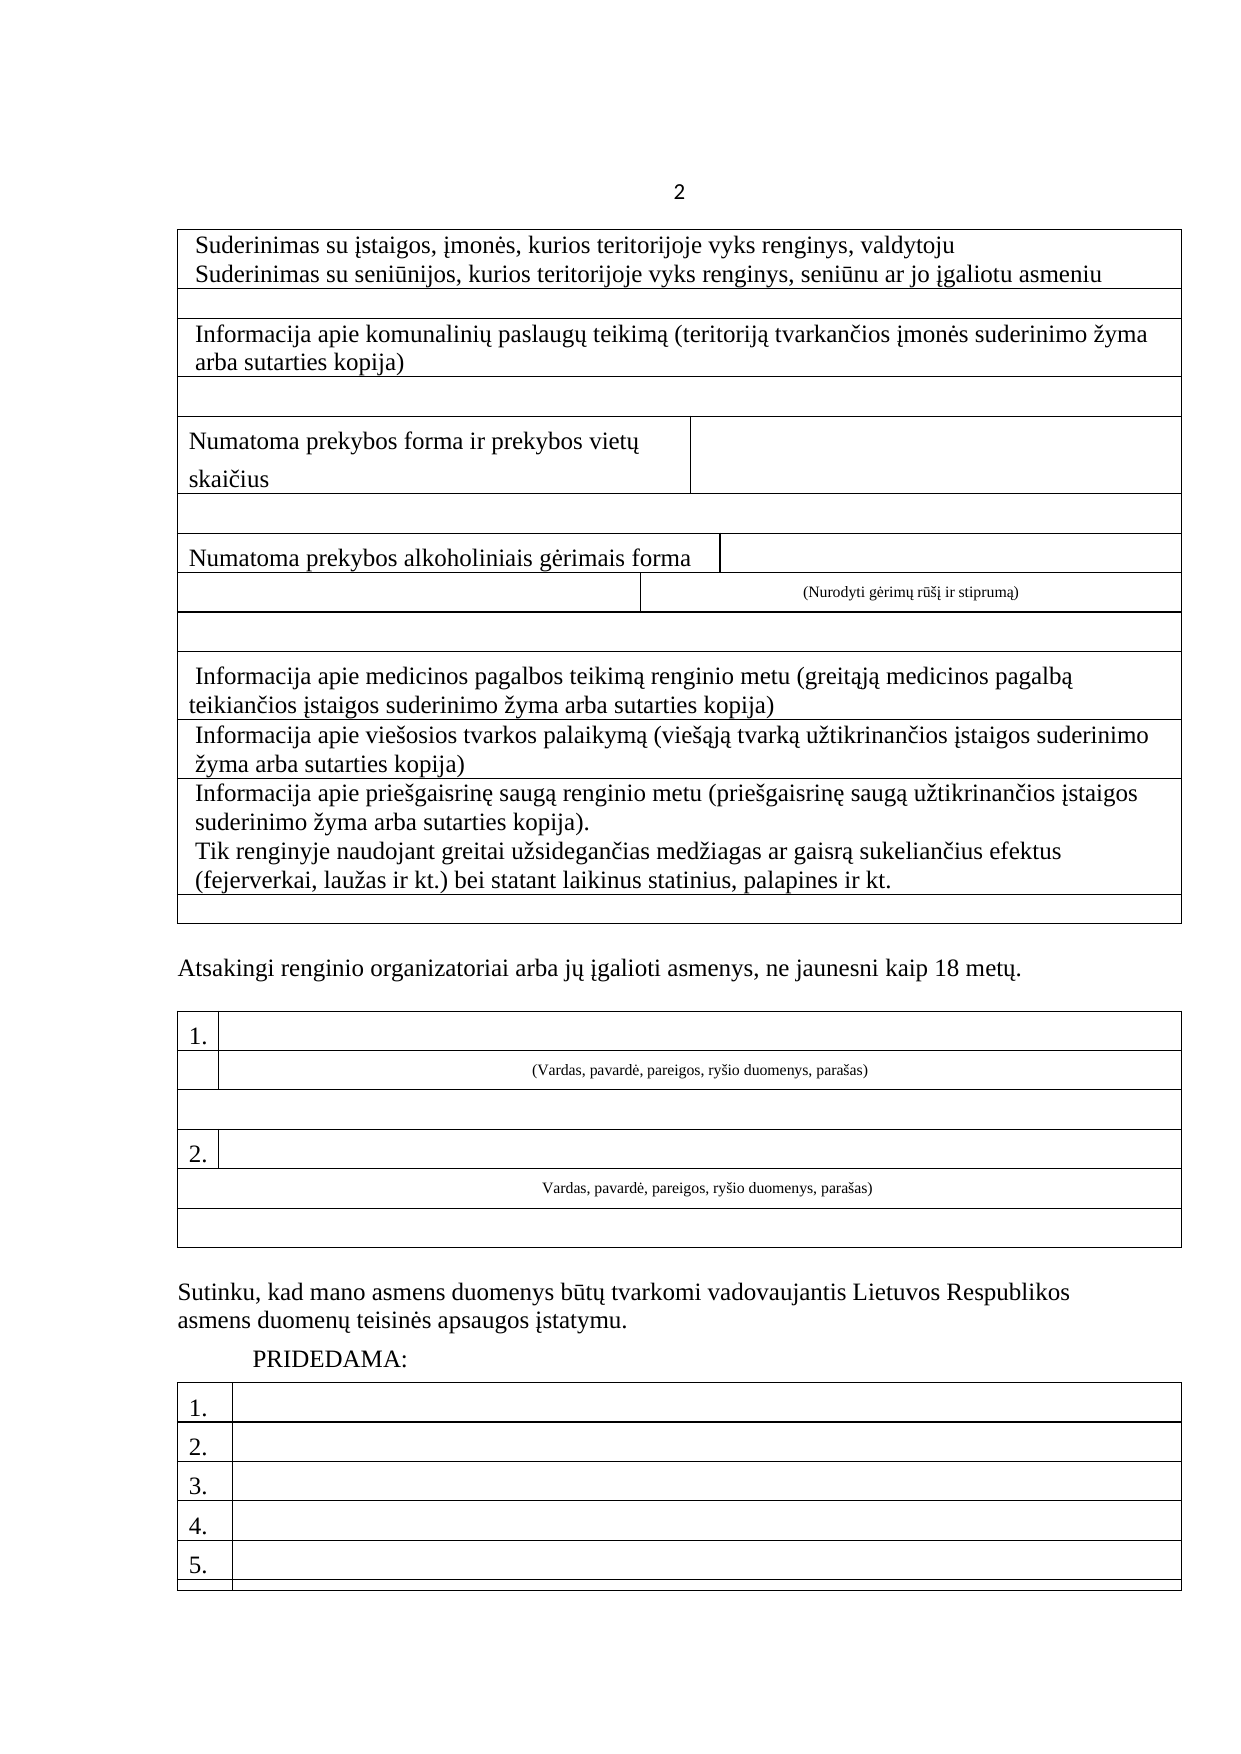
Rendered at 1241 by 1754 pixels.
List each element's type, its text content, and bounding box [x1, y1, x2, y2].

table_cell [178, 613, 1181, 651]
table_header [219, 1012, 1181, 1050]
table_cell [178, 573, 640, 611]
table_cell 2. [178, 1423, 232, 1461]
table_cell [178, 377, 1181, 416]
table_cell [178, 494, 1181, 533]
table_cell Informacija apie priešgaisrinę saugą renginio metu (priešgaisrinę saugą užtikrinančios įstaigos suderinimo žyma arba sutarties kopija). Tik renginyje naudojant greitai užsidegančias medžiagas ar gaisrą sukeliančius efektus (fejerverkai, laužas ir kt.) bei statant laikinus statinius, palapines ir kt. [178, 779, 1181, 893]
table_cell [233, 1423, 1181, 1461]
table_cell Numatoma prekybos alkoholiniais gėrimais forma [178, 534, 719, 572]
table_header 1. [178, 1012, 218, 1050]
table_cell [219, 1248, 944, 1277]
table_cell [233, 1462, 1181, 1500]
table_cell [178, 1209, 1181, 1247]
table_cell Informacija apie viešosios tvarkos palaikymą (viešąją tvarką užtikrinančios įstaigos suderinimo žyma arba sutarties kopija) [178, 720, 1181, 777]
table_cell [177, 1248, 218, 1277]
table_cell [691, 417, 1181, 493]
text Atsakingi renginio organizatoriai arba jų įgalioti asmenys, ne jaunesni kaip 18 metų. [177, 953, 1181, 982]
table_cell 4. [178, 1501, 232, 1539]
table_cell [178, 1051, 218, 1089]
table_cell (Vardas, pavardė, pareigos, ryšio duomenys, parašas) [219, 1051, 1181, 1089]
text PRIDEDAMA: [177, 1344, 1181, 1372]
table_cell [233, 1501, 1181, 1539]
table_cell [944, 1248, 1181, 1277]
table_cell [178, 1580, 232, 1589]
table_cell [178, 1090, 1181, 1129]
table_cell Informacija apie komunalinių paslaugų teikimą (teritoriją tvarkančios įmonės suderinimo žyma arba sutarties kopija) [178, 319, 1181, 376]
table_cell 5. [178, 1541, 232, 1579]
table_cell [233, 1580, 1181, 1589]
table_cell [233, 1541, 1181, 1579]
table_header [233, 1383, 1181, 1421]
table_header 1. [178, 1383, 232, 1421]
table_cell Numatoma prekybos forma ir prekybos vietų skaičius [178, 417, 690, 493]
text asmens duomenų teisinės apsaugos įstatymu. [177, 1305, 1181, 1334]
text Sutinku, kad mano asmens duomenys būtų tvarkomi vadovaujantis Lietuvos Respublikos [177, 1277, 1181, 1305]
table_cell Informacija apie medicinos pagalbos teikimą renginio metu (greitąją medicinos pagalbą teikiančios įstaigos suderinimo žyma arba sutarties kopija) [178, 652, 1181, 719]
table_cell [219, 1130, 1181, 1168]
table_cell 2. [178, 1130, 218, 1168]
table_cell (Nurodyti gėrimų rūšį ir stiprumą) [641, 573, 1181, 611]
table_cell [721, 534, 1181, 572]
table_cell Suderinimas su įstaigos, įmonės, kurios teritorijoje vyks renginys, valdytoju Suderinimas su seniūnijos, kurios teritorijoje vyks renginys, seniūnu ar jo įgaliotu asmeniu [178, 230, 1181, 288]
table_cell [178, 895, 1181, 923]
table_cell [178, 289, 1181, 318]
table_cell Vardas, pavardė, pareigos, ryšio duomenys, parašas) [178, 1169, 1181, 1207]
table_cell 3. [178, 1462, 232, 1500]
